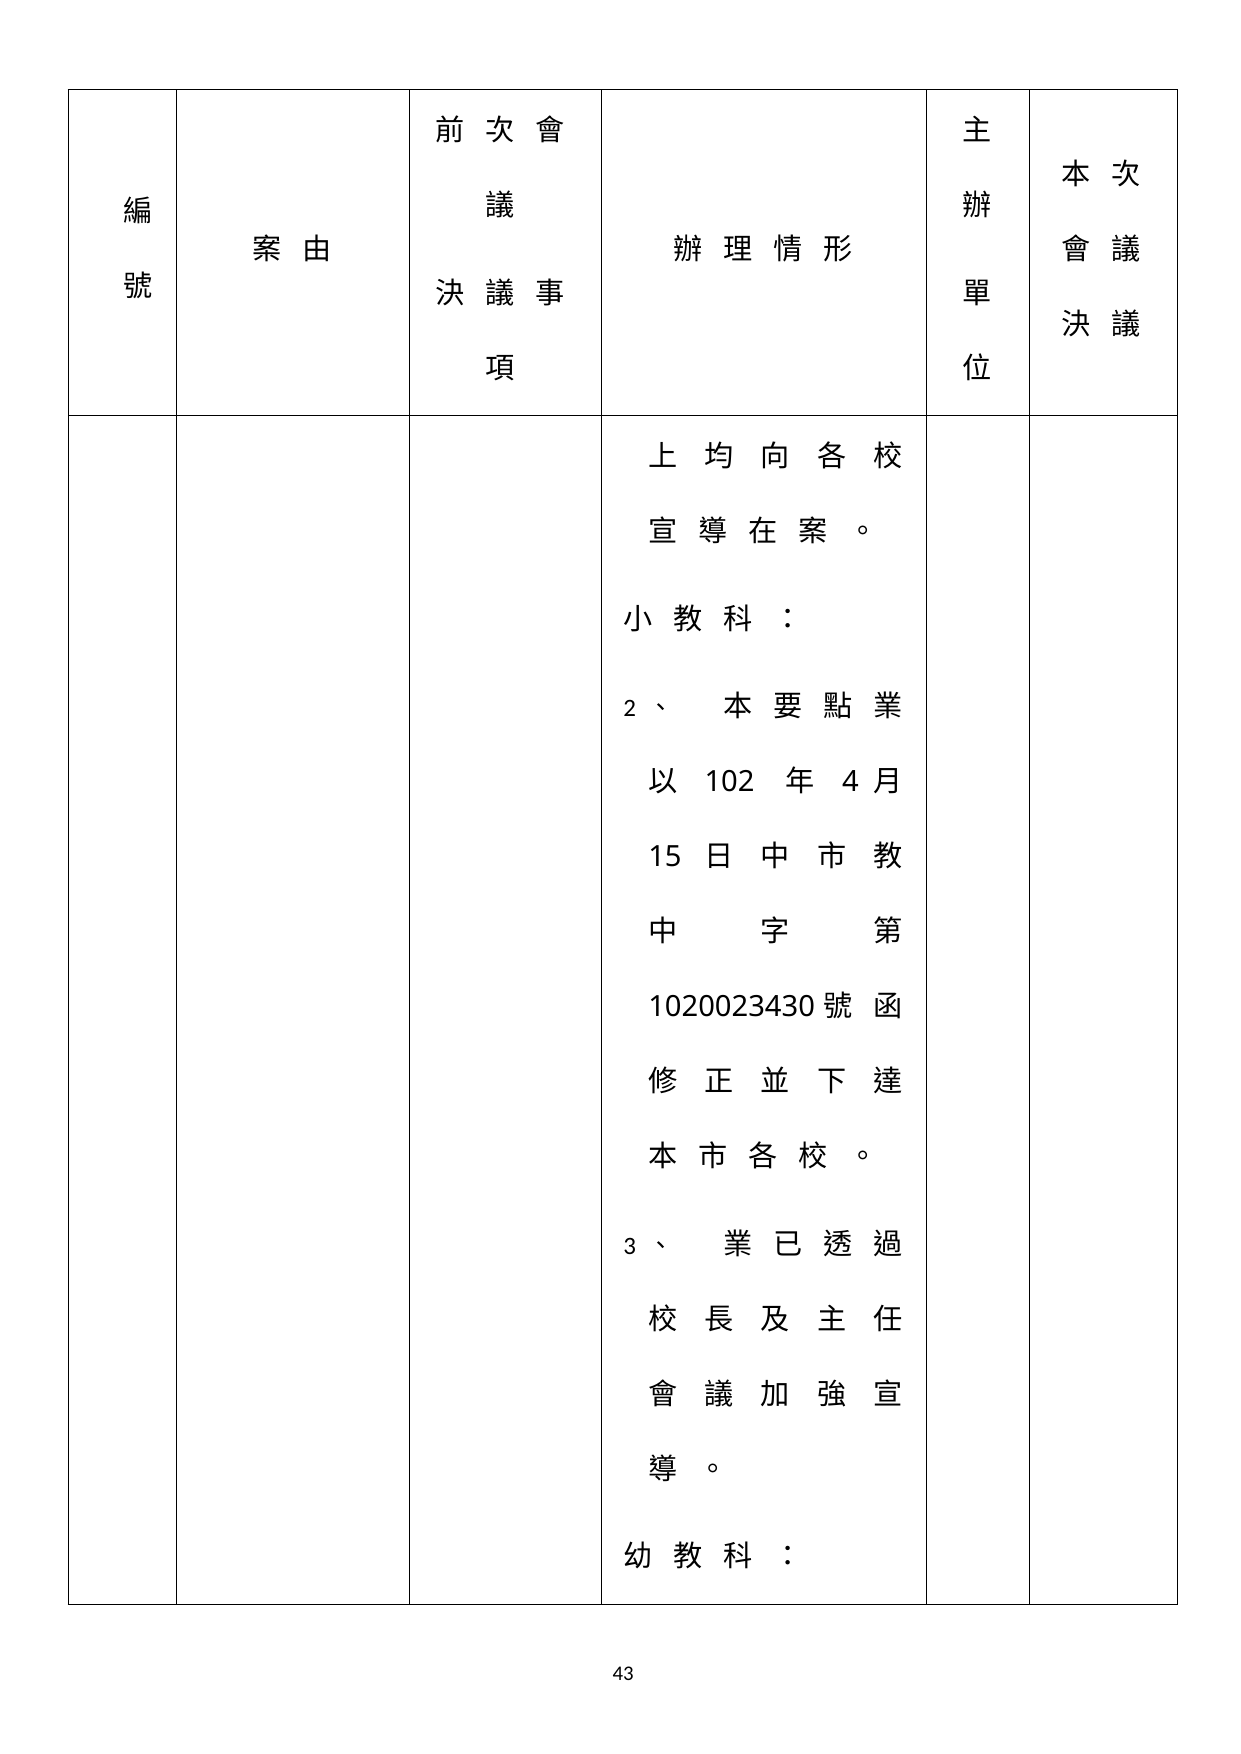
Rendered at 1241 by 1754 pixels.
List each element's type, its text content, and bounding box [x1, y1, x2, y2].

table_header 案由 [177, 90, 409, 415]
table_header 辦理情形 [602, 90, 926, 415]
table_cell [69, 416, 176, 1604]
table_header 前次會議 決議事項 [410, 90, 601, 415]
table_cell 上均向各校宣導在案。 小教科： 本要點業以102年4月15日中市教中字第1020023430號函修正並下達本市各校。 業已透過校長及主任會議加強宣導。 幼教科： [602, 416, 926, 1604]
table_header 主辦 單位 [927, 90, 1029, 415]
table_cell [927, 416, 1029, 1604]
table_header 編號 [69, 90, 176, 415]
table_cell [410, 416, 601, 1604]
table_cell [177, 416, 409, 1604]
table_cell [1030, 416, 1177, 1604]
table_header 本次會議決議 [1030, 90, 1177, 415]
